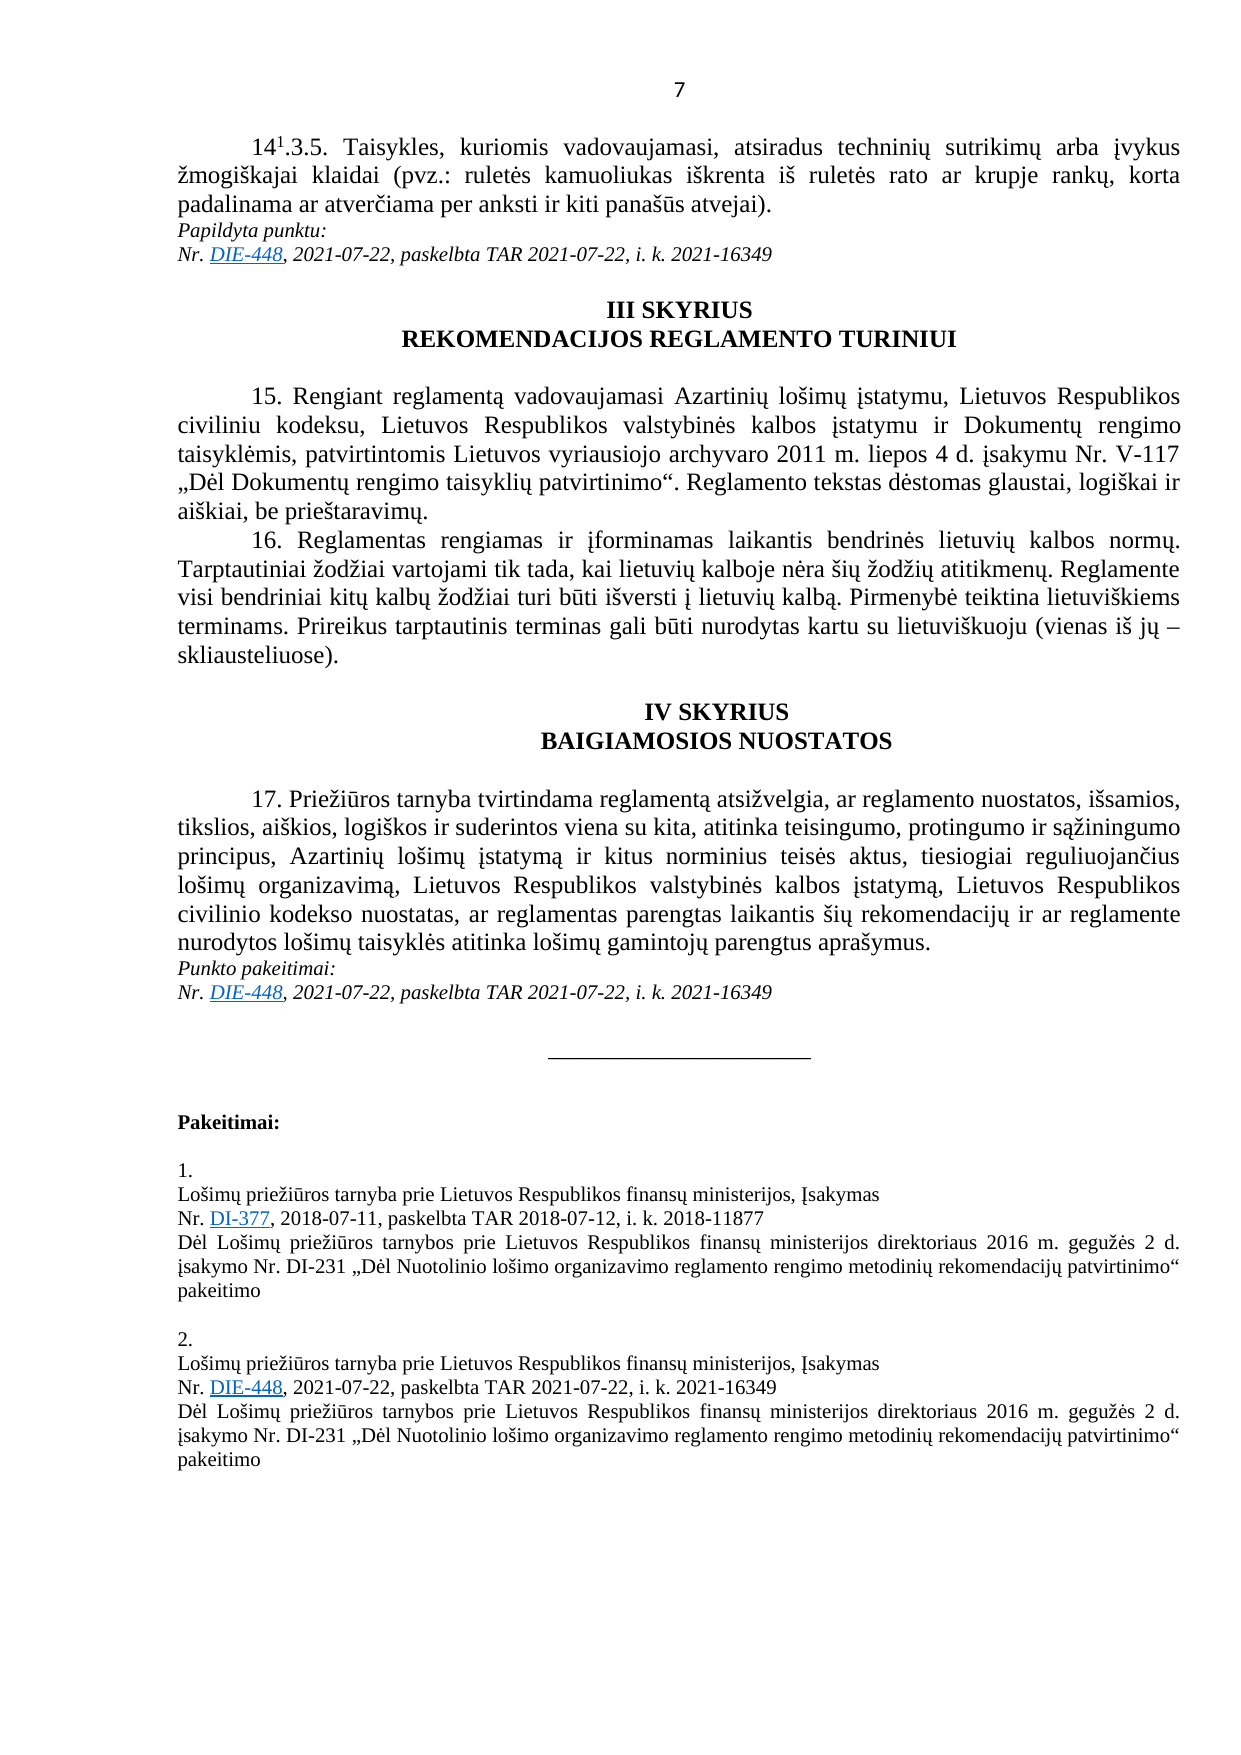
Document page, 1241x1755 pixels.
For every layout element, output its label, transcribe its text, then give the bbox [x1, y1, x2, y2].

text _____________________ [177, 1033, 1181, 1062]
text Lošimų priežiūros tarnyba prie Lietuvos Respublikos finansų ministerijos, Įsakymas [177, 1182, 1181, 1206]
text 1. [177, 1158, 1181, 1182]
text 15. Rengiant reglamentą vadovaujamasi Azartinių lošimų įstatymu, Lietuvos Respublikos civiliniu kodeksu, Lietuvos Respublikos valstybinės kalbos įstatymu ir Dokumentų rengimo taisyklėmis, patvirtintomis Lietuvos vyriausiojo archyvaro 2011 m. liepos 4 d. įsakymu Nr. V-117 „Dėl Dokumentų rengimo taisyklių patvirtinimo“. Reglamento tekstas dėstomas glaustai, logiškai ir aiškiai, be prieštaravimų. [177, 381, 1181, 525]
text Dėl Lošimų priežiūros tarnybos prie Lietuvos Respublikos finansų ministerijos direktoriaus 2016 m. gegužės 2 d. įsakymo Nr. DI-231 „Dėl Nuotolinio lošimo organizavimo reglamento rengimo metodinių rekomendacijų patvirtinimo“ pakeitimo [177, 1399, 1181, 1471]
text Punkto pakeitimai: [177, 956, 1181, 980]
text Lošimų priežiūros tarnyba prie Lietuvos Respublikos finansų ministerijos, Įsakymas [177, 1351, 1181, 1374]
text 16. Reglamentas rengiamas ir įforminamas laikantis bendrinės lietuvių kalbos normų. Tarptautiniai žodžiai vartojami tik tada, kai lietuvių kalboje nėra šių žodžių atitikmenų. Reglamente visi bendriniai kitų kalbų žodžiai turi būti išversti į lietuvių kalbą. Pirmenybė teiktina lietuviškiems terminams. Prireikus tarptautinis terminas gali būti nurodytas kartu su lietuviškuoju (vienas iš jų – skliausteliuose). [177, 525, 1181, 669]
text REKOMENDACIJOS REGLAMENTO TURINIUI [177, 324, 1181, 352]
text Nr. DIE-448, 2021-07-22, paskelbta TAR 2021-07-22, i. k. 2021-16349 [177, 1374, 1181, 1399]
text Papildyta punktu: [177, 218, 1181, 242]
text IV SKYRIUS [177, 697, 1181, 726]
text 17. Priežiūros tarnyba tvirtindama reglamentą atsižvelgia, ar reglamento nuostatos, išsamios, tikslios, aiškios, logiškos ir suderintos viena su kita, atitinka teisingumo, protingumo ir sąžiningumo principus, Azartinių lošimų įstatymą ir kitus norminius teisės aktus, tiesiogiai reguliuojančius lošimų organizavimą, Lietuvos Respublikos valstybinės kalbos įstatymą, Lietuvos Respublikos civilinio kodekso nuostatas, ar reglamentas parengtas laikantis šių rekomendacijų ir ar reglamente nurodytos lošimų taisyklės atitinka lošimų gamintojų parengtus aprašymus. [177, 784, 1181, 956]
text Nr. DIE-448, 2021-07-22, paskelbta TAR 2021-07-22, i. k. 2021-16349 [177, 980, 1181, 1004]
text Pakeitimai: [177, 1110, 1181, 1134]
text Nr. DIE-448, 2021-07-22, paskelbta TAR 2021-07-22, i. k. 2021-16349 [177, 242, 1181, 266]
text III SKYRIUS [177, 295, 1181, 324]
text 141.3.5. Taisykles, kuriomis vadovaujamasi, atsiradus techninių sutrikimų arba įvykus žmogiškajai klaidai (pvz.: ruletės kamuoliukas iškrenta iš ruletės rato ar krupje rankų, korta padalinama ar atverčiama per anksti ir kiti panašūs atvejai). [177, 132, 1181, 218]
text BAIGIAMOSIOS NUOSTATOS [177, 726, 1181, 755]
text 2. [177, 1326, 1181, 1351]
text Nr. DI-377, 2018-07-11, paskelbta TAR 2018-07-12, i. k. 2018-11877 [177, 1206, 1181, 1230]
text Dėl Lošimų priežiūros tarnybos prie Lietuvos Respublikos finansų ministerijos direktoriaus 2016 m. gegužės 2 d. įsakymo Nr. DI-231 „Dėl Nuotolinio lošimo organizavimo reglamento rengimo metodinių rekomendacijų patvirtinimo“ pakeitimo [177, 1230, 1181, 1302]
